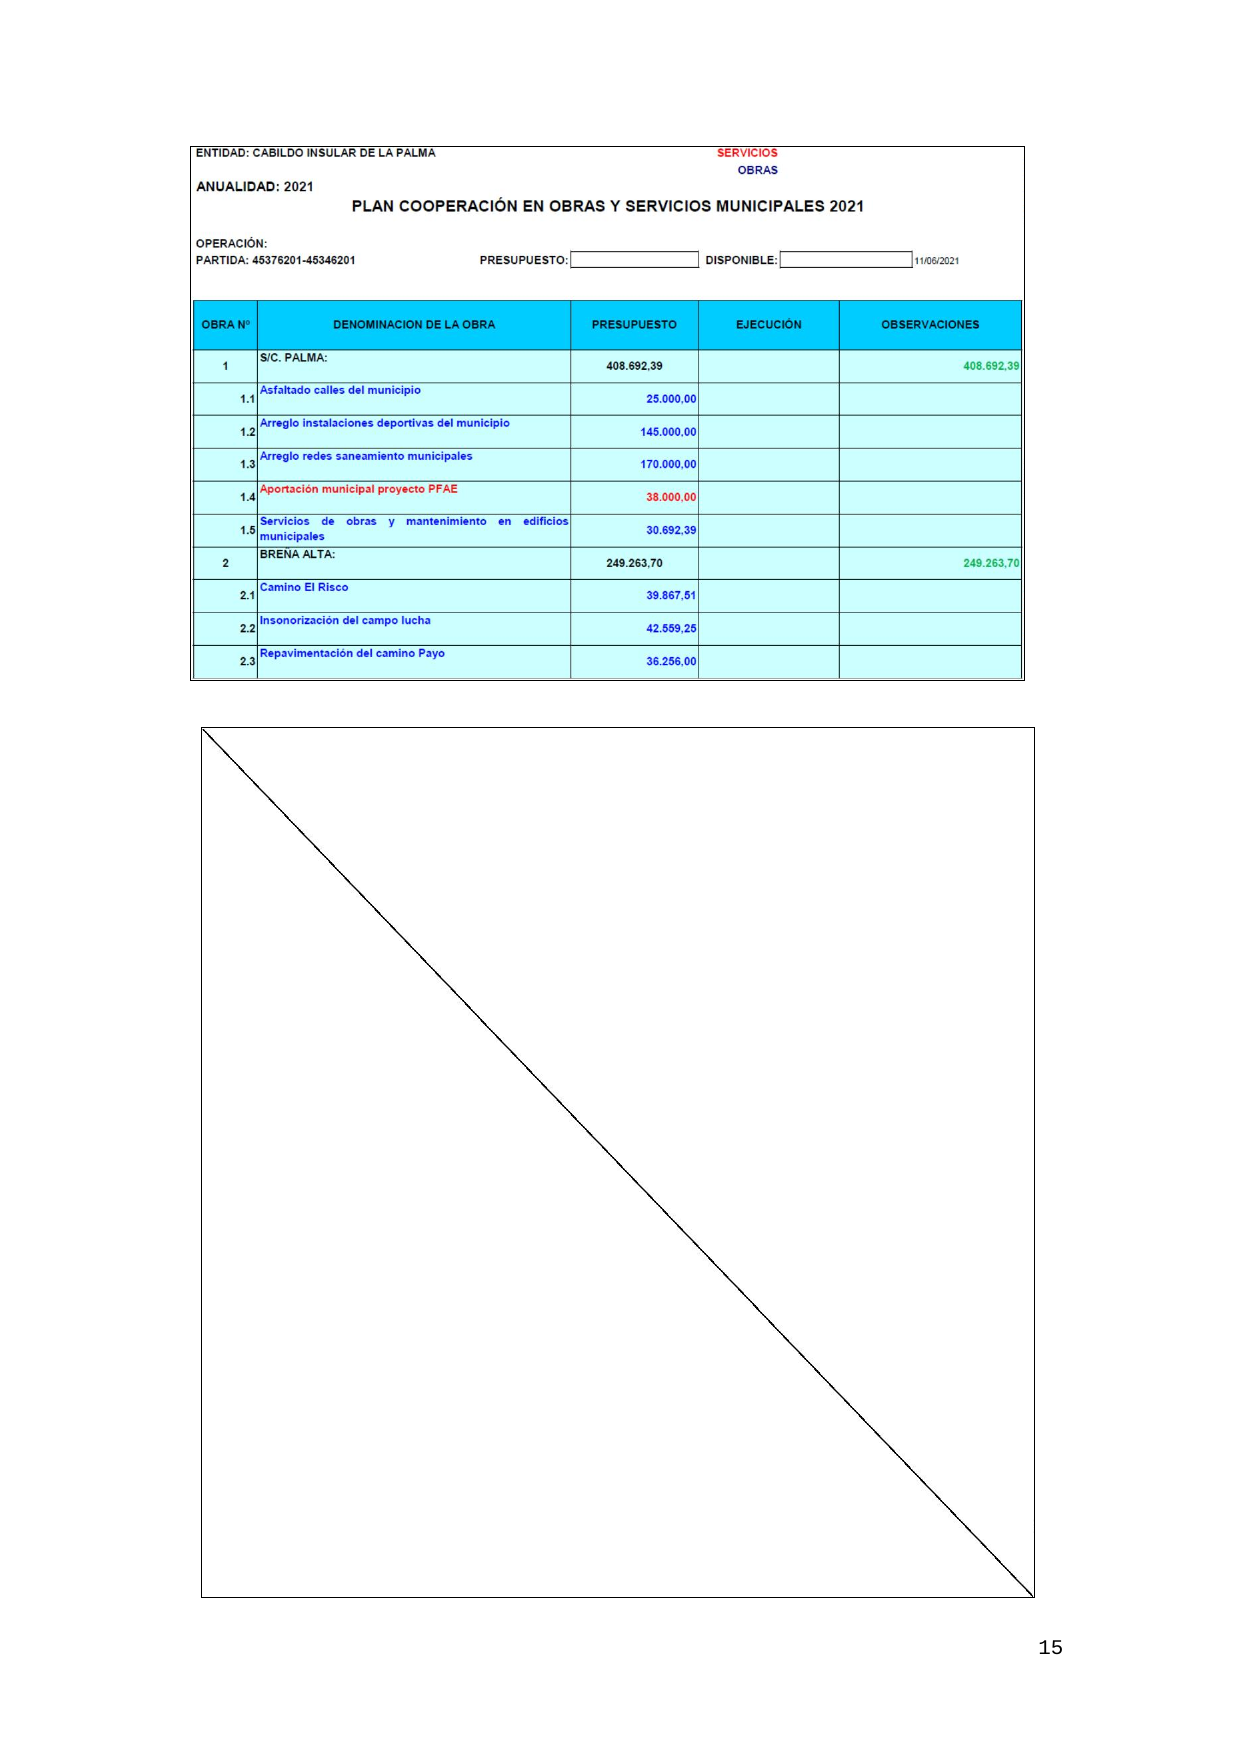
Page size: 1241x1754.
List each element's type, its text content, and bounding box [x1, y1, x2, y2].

picture [191, 147, 1024, 680]
picture [202, 728, 1034, 1597]
text 15 [1038, 1636, 1088, 1659]
